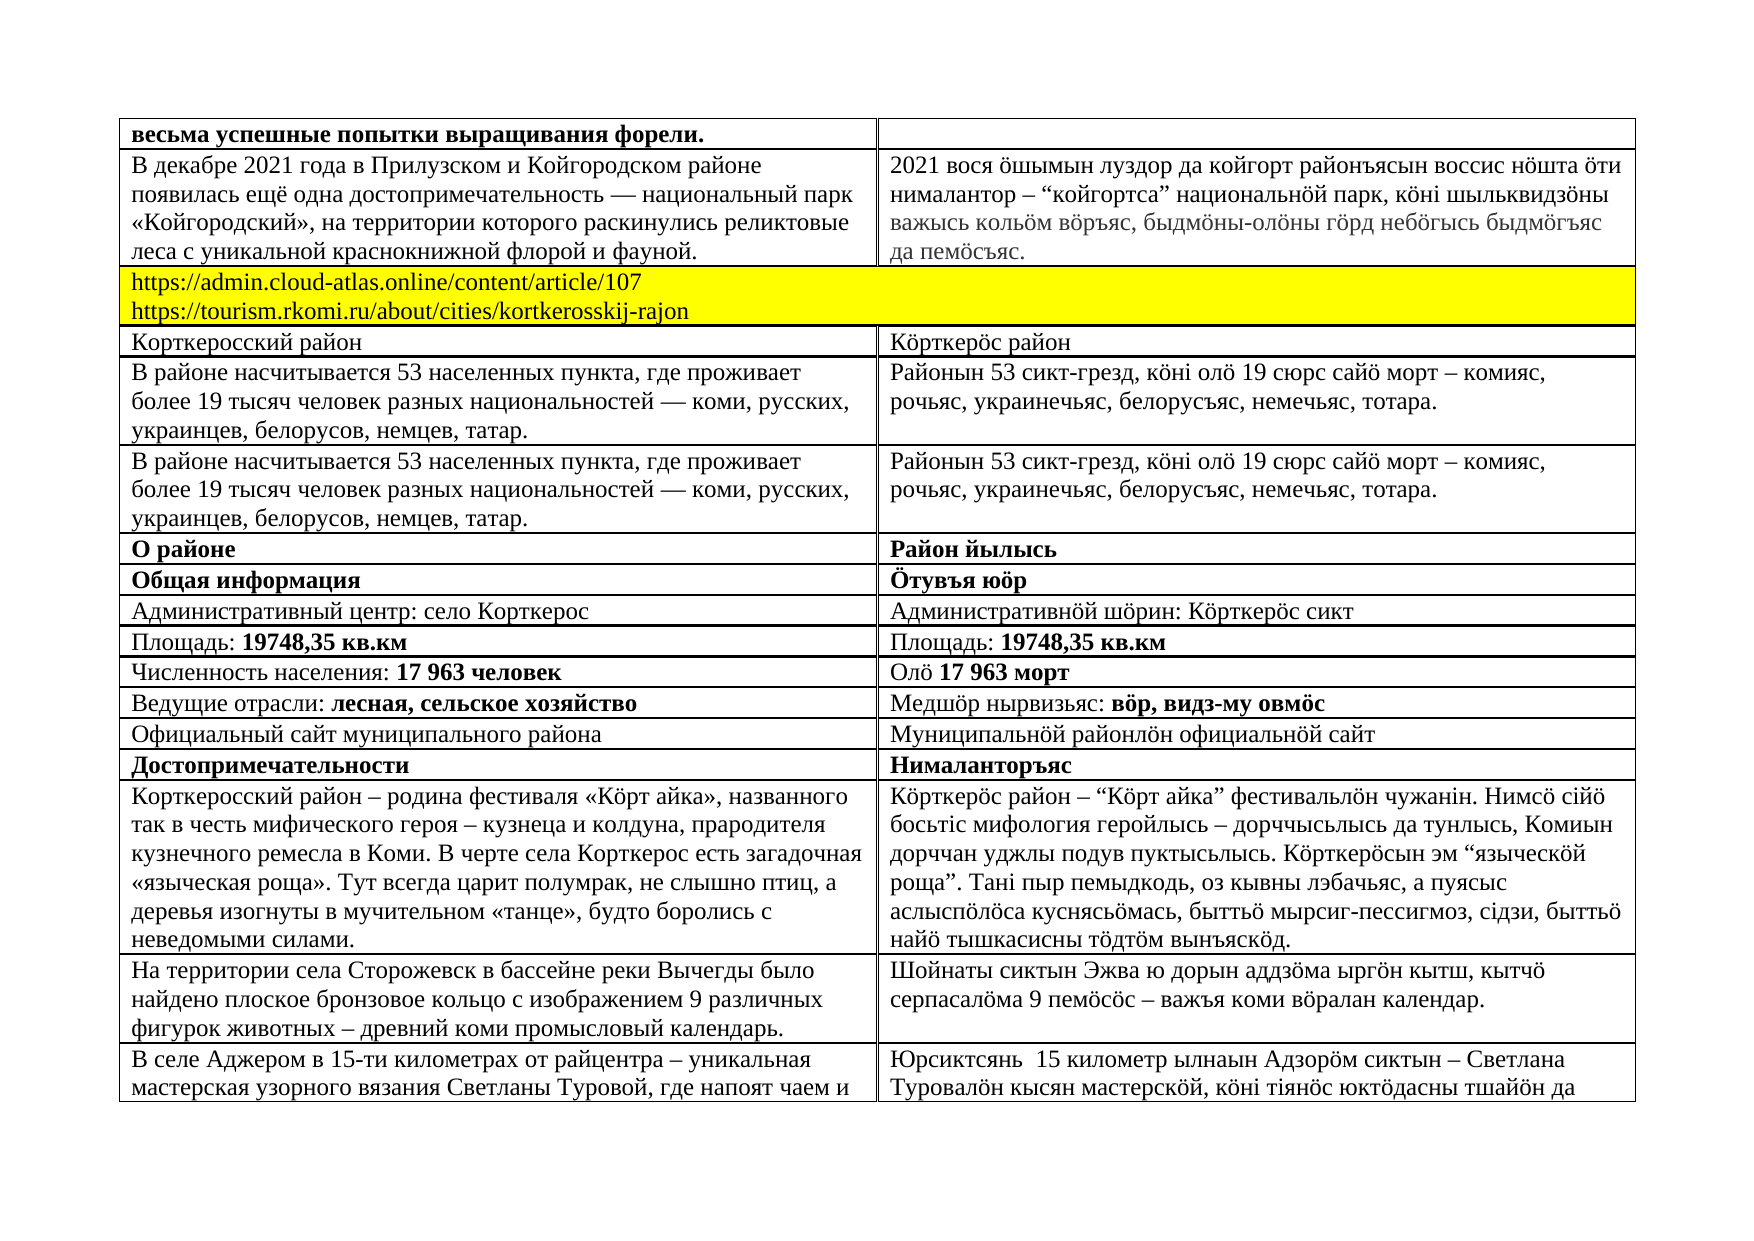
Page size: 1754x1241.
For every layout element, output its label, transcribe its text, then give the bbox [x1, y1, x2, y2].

table_cell О районе [120, 534, 876, 563]
table_cell Ведущие отрасли: лесная, сельское хозяйство [120, 688, 876, 717]
table_cell Официальный сайт муниципального района [120, 719, 876, 748]
table_cell Корткеросский район – родина фестиваля «Кöрт айка», названного так в честь мифического героя – кузнеца и колдуна, прародителя кузнечного ремесла в Коми. В черте села Корткерос есть загадочная «языческая роща». Тут всегда царит полумрак, не слышно птиц, а деревья изогнуты в мучительном «танце», будто боролись с неведомыми силами. [120, 781, 876, 953]
table_cell Общая информация [120, 565, 876, 594]
table_cell Муниципальнӧй районлӧн официальнӧй сайт [879, 719, 1635, 748]
table_cell Административнӧй шӧрин: Кӧрткерӧс сикт [879, 596, 1635, 624]
table_cell Районын 53 сикт-грезд, кӧні олӧ 19 сюрс сайӧ морт – комияс, рочьяс, украинечьяс, белорусъяс, немечьяс, тотара. [879, 358, 1635, 444]
table_cell В селе Аджером в 15-ти километрах от райцентра – уникальная мастерская узорного вязания Светланы Туровой, где напоят чаем и [120, 1044, 876, 1101]
table_cell Нималанторъяс [879, 750, 1635, 779]
table_cell https://admin.cloud-atlas.online/content/article/107 https://tourism.rkomi.ru/about/cities/kortkerosskij-rajon [120, 267, 1635, 324]
table_cell На территории села Сторожевск в бассейне реки Вычегды было найдено плоское бронзовое кольцо с изображением 9 различных фигурок животных ‒ древний коми промысловый календарь. [120, 955, 876, 1042]
table_cell Численность населения: 17 963 человек [120, 658, 876, 686]
table_cell Площадь: 19748,35 кв.км [120, 627, 876, 655]
table_cell Корткеросский район [120, 327, 876, 355]
table_cell В районе насчитывается 53 населенных пункта, где проживает более 19 тысяч человек разных национальностей — коми, русских, украинцев, белорусов, немцев, татар. [120, 358, 876, 444]
table_cell Юрсиктсянь 15 километр ылнаын Адзорӧм сиктын – Светлана Туровалӧн кысян мастерскӧй, кӧні тіянӧс юктӧдасны тшайӧн да [879, 1044, 1635, 1101]
table_cell [879, 119, 1635, 148]
table_cell Административный центр: село Корткерос [120, 596, 876, 624]
table_cell Достопримечательности [120, 750, 876, 779]
table_cell весьма успешные попытки выращивания форели. [120, 119, 876, 148]
table_cell Район йылысь [879, 534, 1635, 563]
table_cell Площадь: 19748,35 кв.км [879, 627, 1635, 655]
table_cell В декабре 2021 года в Прилузском и Койгородском районе появилась ещё одна достопримечательность — национальный парк «Койгородский», на территории которого раскинулись реликтовые леса с уникальной краснокнижной флорой и фауной. [120, 150, 876, 265]
table_cell Шойнаты сиктын Эжва ю дорын аддзӧма ыргӧн кытш, кытчӧ серпасалӧма 9 пемӧсӧс – важъя коми вӧралан календар. [879, 955, 1635, 1042]
table_cell Ӧтувъя юӧр [879, 565, 1635, 594]
table_cell Олӧ 17 963 морт [879, 658, 1635, 686]
table_cell Районын 53 сикт-грезд, кӧні олӧ 19 сюрс сайӧ морт – комияс, рочьяс, украинечьяс, белорусъяс, немечьяс, тотара. [879, 446, 1635, 532]
table_cell Кӧрткерӧс район – “Кӧрт айка” фестивальлӧн чужанін. Нимсӧ сійӧ босьтіс мифология геройлысь – дорччысьлысь да тунлысь, Комиын дорччан уджлы подув пуктысьлысь. Кӧрткерӧсын эм “языческӧй роща”. Тані пыр пемыдкодь, оз кывны лэбачьяс, а пуясыс аслыспӧлӧса куснясьӧмась, быттьӧ мырсиг-пессигмоз, сідзи, быттьӧ найӧ тышкасисны тӧдтӧм вынъяскӧд. [879, 781, 1635, 953]
table_cell В районе насчитывается 53 населенных пункта, где проживает более 19 тысяч человек разных национальностей — коми, русских, украинцев, белорусов, немцев, татар. [120, 446, 876, 532]
table_cell Кӧрткерӧс район [879, 327, 1635, 355]
table_cell 2021 вося ӧшымын луздор да койгорт районъясын воссис нӧшта ӧти нималантор – “койгортса” национальнӧй парк, кӧні шыльквидзӧны важысь кольӧм вӧръяс, быдмӧны-олӧны гӧрд небӧгысь быдмӧгъяс да пемӧсъяс. [879, 150, 1635, 265]
table_cell Медшӧр нырвизьяс: вӧр, видз-му овмӧс [879, 688, 1635, 717]
